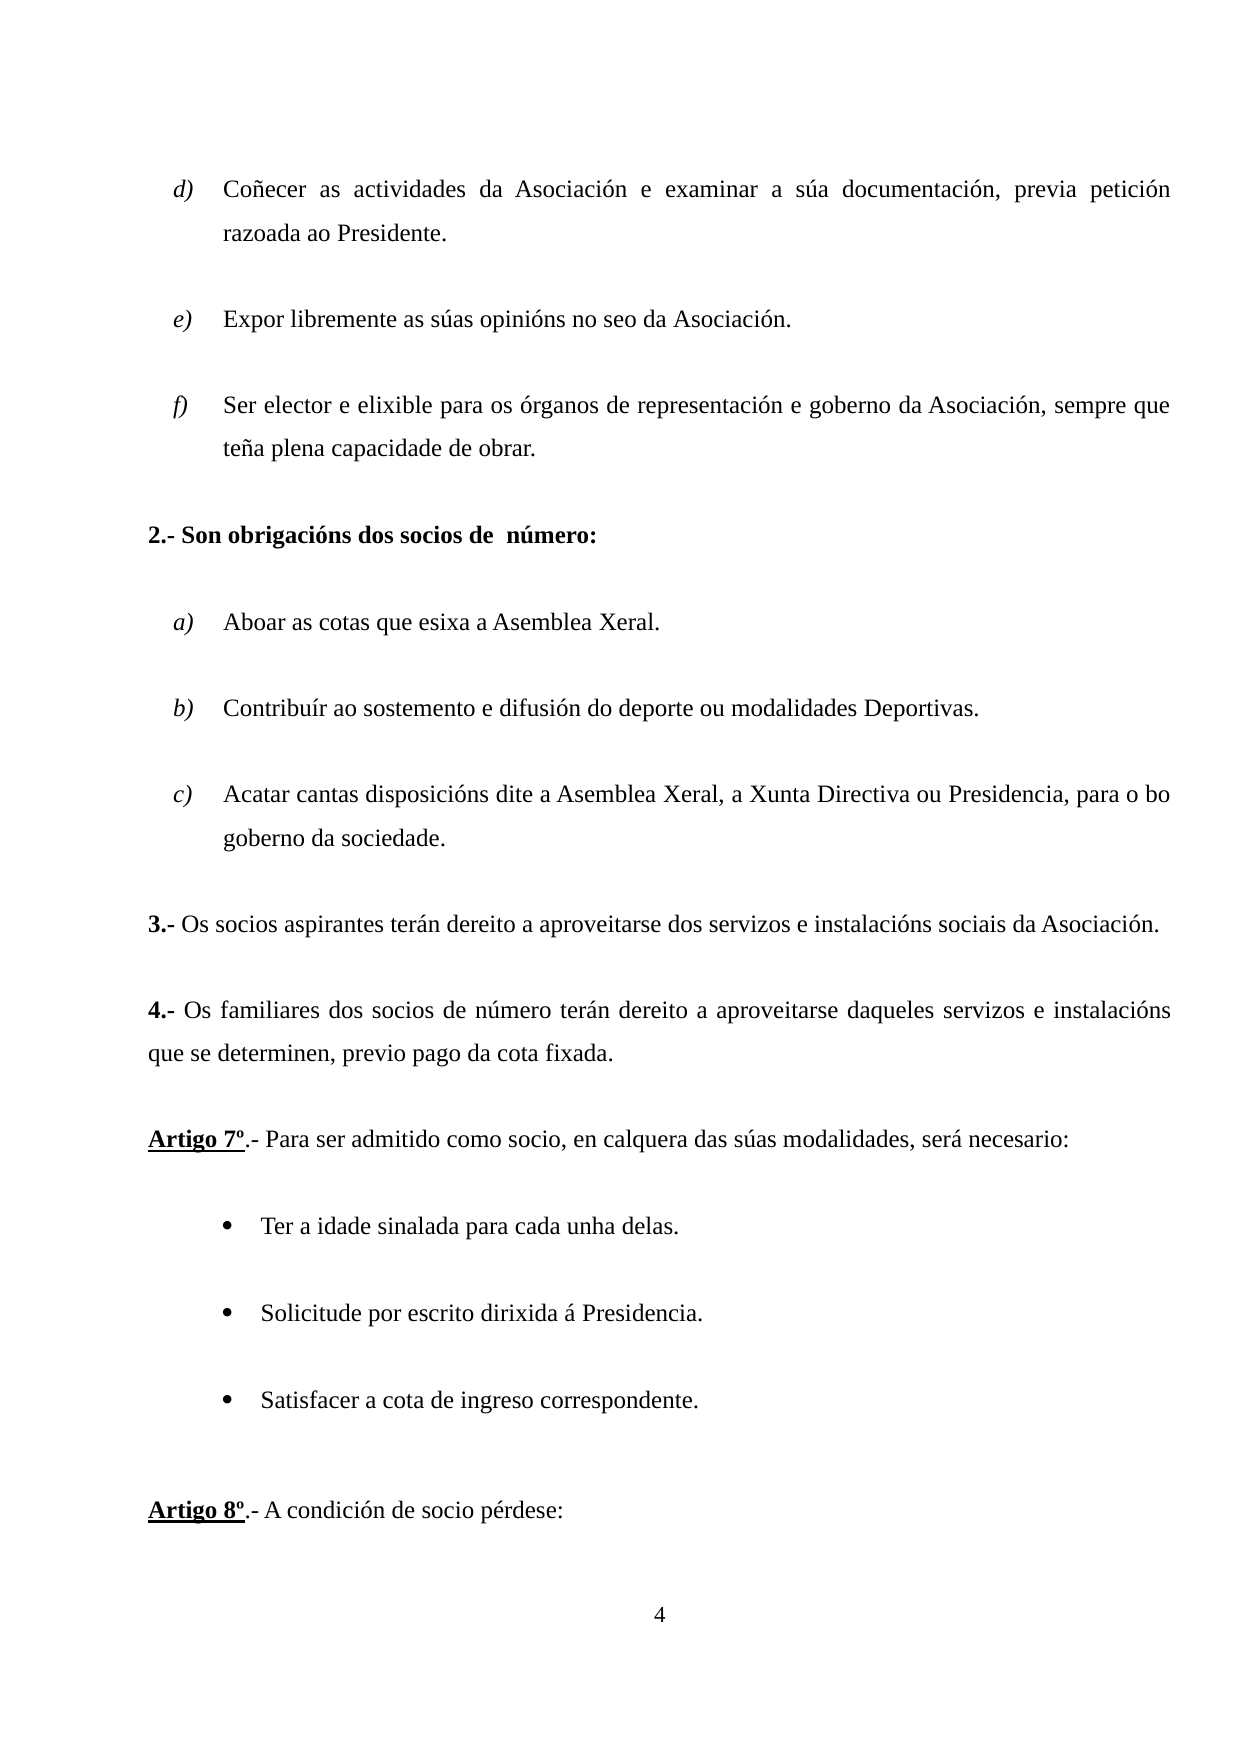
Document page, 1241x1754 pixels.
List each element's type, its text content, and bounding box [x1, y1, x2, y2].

list Acatar cantas disposicións dite a Asemblea Xeral, a Xunta Directiva ou Presidencia, para o bo goberno da sociedade. [173, 779, 1172, 851]
text 3.- Os socios aspirantes terán dereito a aproveitarse dos servizos e instalacións sociais da Asociación. [148, 909, 1173, 938]
list Contribuír ao sostemento e difusión do deporte ou modalidades Deportivas. [173, 693, 1184, 722]
text 4.- Os familiares dos socios de número terán dereito a aproveitarse daqueles servizos e instalacións que se determinen, previo pago da cota fixada. [148, 995, 1172, 1067]
list Ter a idade sinalada para cada unha delas. [223, 1211, 1184, 1240]
list Aboar as cotas que esixa a Asemblea Xeral. [173, 607, 1184, 636]
text Artigo 8º.- A condición de socio pérdese: [148, 1495, 1173, 1524]
list Ser elector e elixible para os órganos de representación e goberno da Asociación, sempre que teña plena capacidade de obrar. [173, 390, 1172, 462]
text Artigo 7º.- Para ser admitido como socio, en calquera das súas modalidades, será necesario: [148, 1124, 1173, 1153]
list Satisfacer a cota de ingreso correspondente. [223, 1386, 1184, 1414]
list Solicitude por escrito dirixida á Presidencia. [223, 1298, 1184, 1327]
list Coñecer as actividades da Asociación e examinar a súa documentación, previa petición razoada ao Presidente. [173, 174, 1172, 246]
text 2.- Son obrigacións dos socios de número: [148, 520, 1173, 549]
list Expor libremente as súas opinións no seo da Asociación. [173, 304, 1184, 333]
